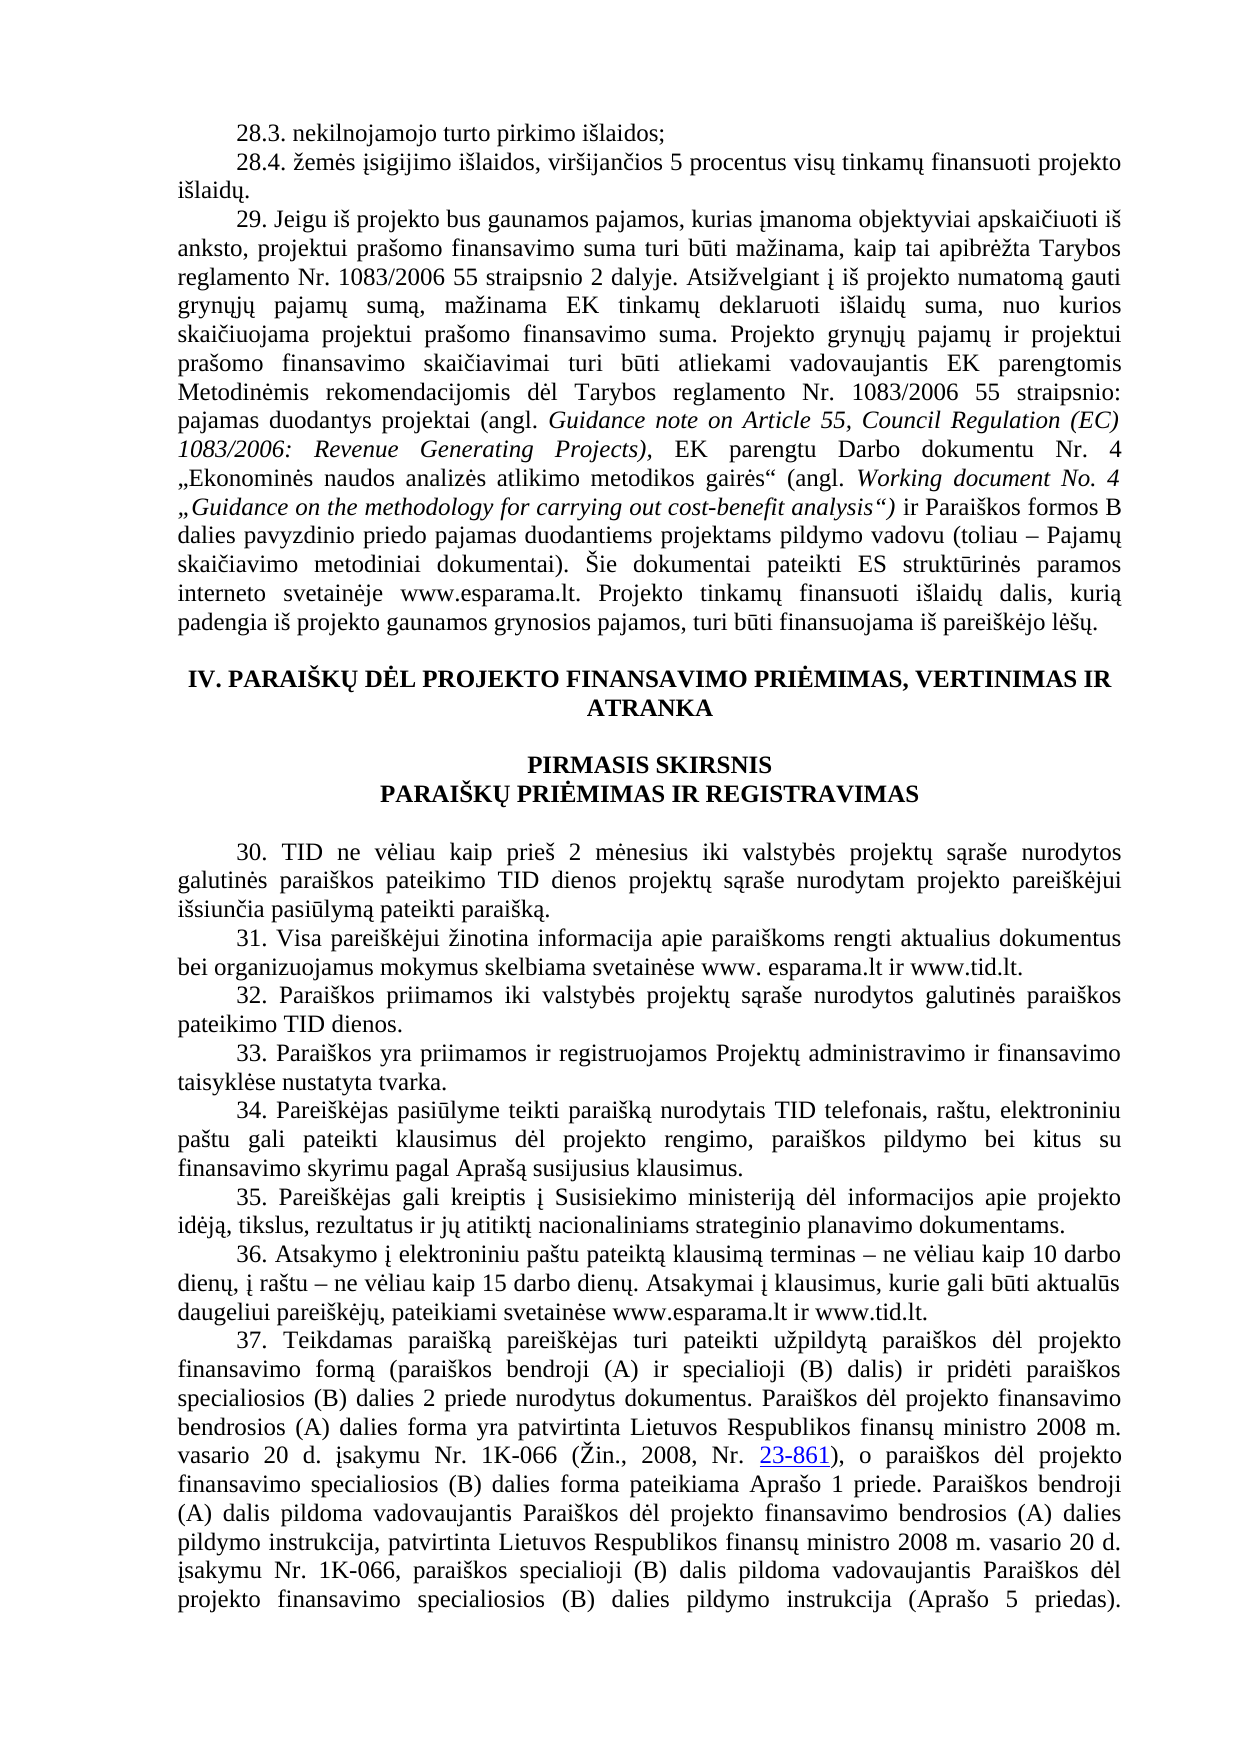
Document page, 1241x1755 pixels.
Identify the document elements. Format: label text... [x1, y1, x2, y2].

text 32. Paraiškos priimamos iki valstybės projektų sąraše nurodytos galutinės paraiškos pateikimo TID dienos. [177, 981, 1122, 1038]
text 36. Atsakymo į elektroniniu paštu pateiktą klausimą terminas – ne vėliau kaip 10 darbo dienų, į raštu – ne vėliau kaip 15 darbo dienų. Atsakymai į klausimus, kurie gali būti aktualūs daugeliui pareiškėjų, pateikiami svetainėse www.esparama.lt ir www.tid.lt. [177, 1239, 1122, 1326]
text 30. TID ne vėliau kaip prieš 2 mėnesius iki valstybės projektų sąraše nurodytos galutinės paraiškos pateikimo TID dienos projektų sąraše nurodytam projekto pareiškėjui išsiunčia pasiūlymą pateikti paraišką. [177, 837, 1122, 923]
text IV. PARAIŠKŲ DĖL PROJEKTO FINANSAVIMO PRIĖMIMAS, VERTINIMAS IR ATRANKA [177, 664, 1122, 722]
text 29. Jeigu iš projekto bus gaunamos pajamos, kurias įmanoma objektyviai apskaičiuoti iš anksto, projektui prašomo finansavimo suma turi būti mažinama, kaip tai apibrėžta Tarybos reglamento Nr. 1083/2006 55 straipsnio 2 dalyje. Atsižvelgiant į iš projekto numatomą gauti grynųjų pajamų sumą, mažinama EK tinkamų deklaruoti išlaidų suma, nuo kurios skaičiuojama projektui prašomo finansavimo suma. Projekto grynųjų pajamų ir projektui prašomo finansavimo skaičiavimai turi būti atliekami vadovaujantis EK parengtomis Metodinėmis rekomendacijomis dėl Tarybos reglamento Nr. 1083/2006 55 straipsnio: pajamas duodantys projektai (angl. Guidance note on Article 55, Council Regulation (EC) 1083/2006: Revenue Generating Projects), EK parengtu Darbo dokumentu Nr. 4 „Ekonominės naudos analizės atlikimo metodikos gairės“ (angl. Working document No. 4 „Guidance on the methodology for carrying out cost-benefit analysis“) ir Paraiškos formos B dalies pavyzdinio priedo pajamas duodantiems projektams pildymo vadovu (toliau – Pajamų skaičiavimo metodiniai dokumentai). Šie dokumentai pateikti ES struktūrinės paramos interneto svetainėje www.esparama.lt. Projekto tinkamų finansuoti išlaidų dalis, kurią padengia iš projekto gaunamos grynosios pajamos, turi būti finansuojama iš pareiškėjo lėšų. [177, 204, 1122, 636]
text 28.3. nekilnojamojo turto pirkimo išlaidos; [177, 118, 1122, 147]
text 35. Pareiškėjas gali kreiptis į Susisiekimo ministeriją dėl informacijos apie projekto idėją, tikslus, rezultatus ir jų atitiktį nacionaliniams strateginio planavimo dokumentams. [177, 1182, 1122, 1239]
text 31. Visa pareiškėjui žinotina informacija apie paraiškoms rengti aktualius dokumentus bei organizuojamus mokymus skelbiama svetainėse www. esparama.lt ir www.tid.lt. [177, 923, 1122, 981]
text PIRMASIS SKIRSNIS [177, 751, 1122, 779]
text PARAIŠKŲ PRIĖMIMAS IR REGISTRAVIMAS [177, 779, 1122, 808]
text 34. Pareiškėjas pasiūlyme teikti paraišką nurodytais TID telefonais, raštu, elektroniniu paštu gali pateikti klausimus dėl projekto rengimo, paraiškos pildymo bei kitus su finansavimo skyrimu pagal Aprašą susijusius klausimus. [177, 1096, 1122, 1182]
text 33. Paraiškos yra priimamos ir registruojamos Projektų administravimo ir finansavimo taisyklėse nustatyta tvarka. [177, 1038, 1122, 1096]
text 28.4. žemės įsigijimo išlaidos, viršijančios 5 procentus visų tinkamų finansuoti projekto išlaidų. [177, 147, 1122, 204]
text 37. Teikdamas paraišką pareiškėjas turi pateikti užpildytą paraiškos dėl projekto finansavimo formą (paraiškos bendroji (A) ir specialioji (B) dalis) ir pridėti paraiškos specialiosios (B) dalies 2 priede nurodytus dokumentus. Paraiškos dėl projekto finansavimo bendrosios (A) dalies forma yra patvirtinta Lietuvos Respublikos finansų ministro 2008 m. vasario 20 d. įsakymu Nr. 1K-066 (Žin., 2008, Nr. 23-861), o paraiškos dėl projekto finansavimo specialiosios (B) dalies forma pateikiama Aprašo 1 priede. Paraiškos bendroji (A) dalis pildoma vadovaujantis Paraiškos dėl projekto finansavimo bendrosios (A) dalies pildymo instrukcija, patvirtinta Lietuvos Respublikos finansų ministro 2008 m. vasario 20 d. įsakymu Nr. 1K-066, paraiškos specialioji (B) dalis pildoma vadovaujantis Paraiškos dėl projekto finansavimo specialiosios (B) dalies pildymo instrukcija (Aprašo 5 priedas). [177, 1326, 1122, 1613]
